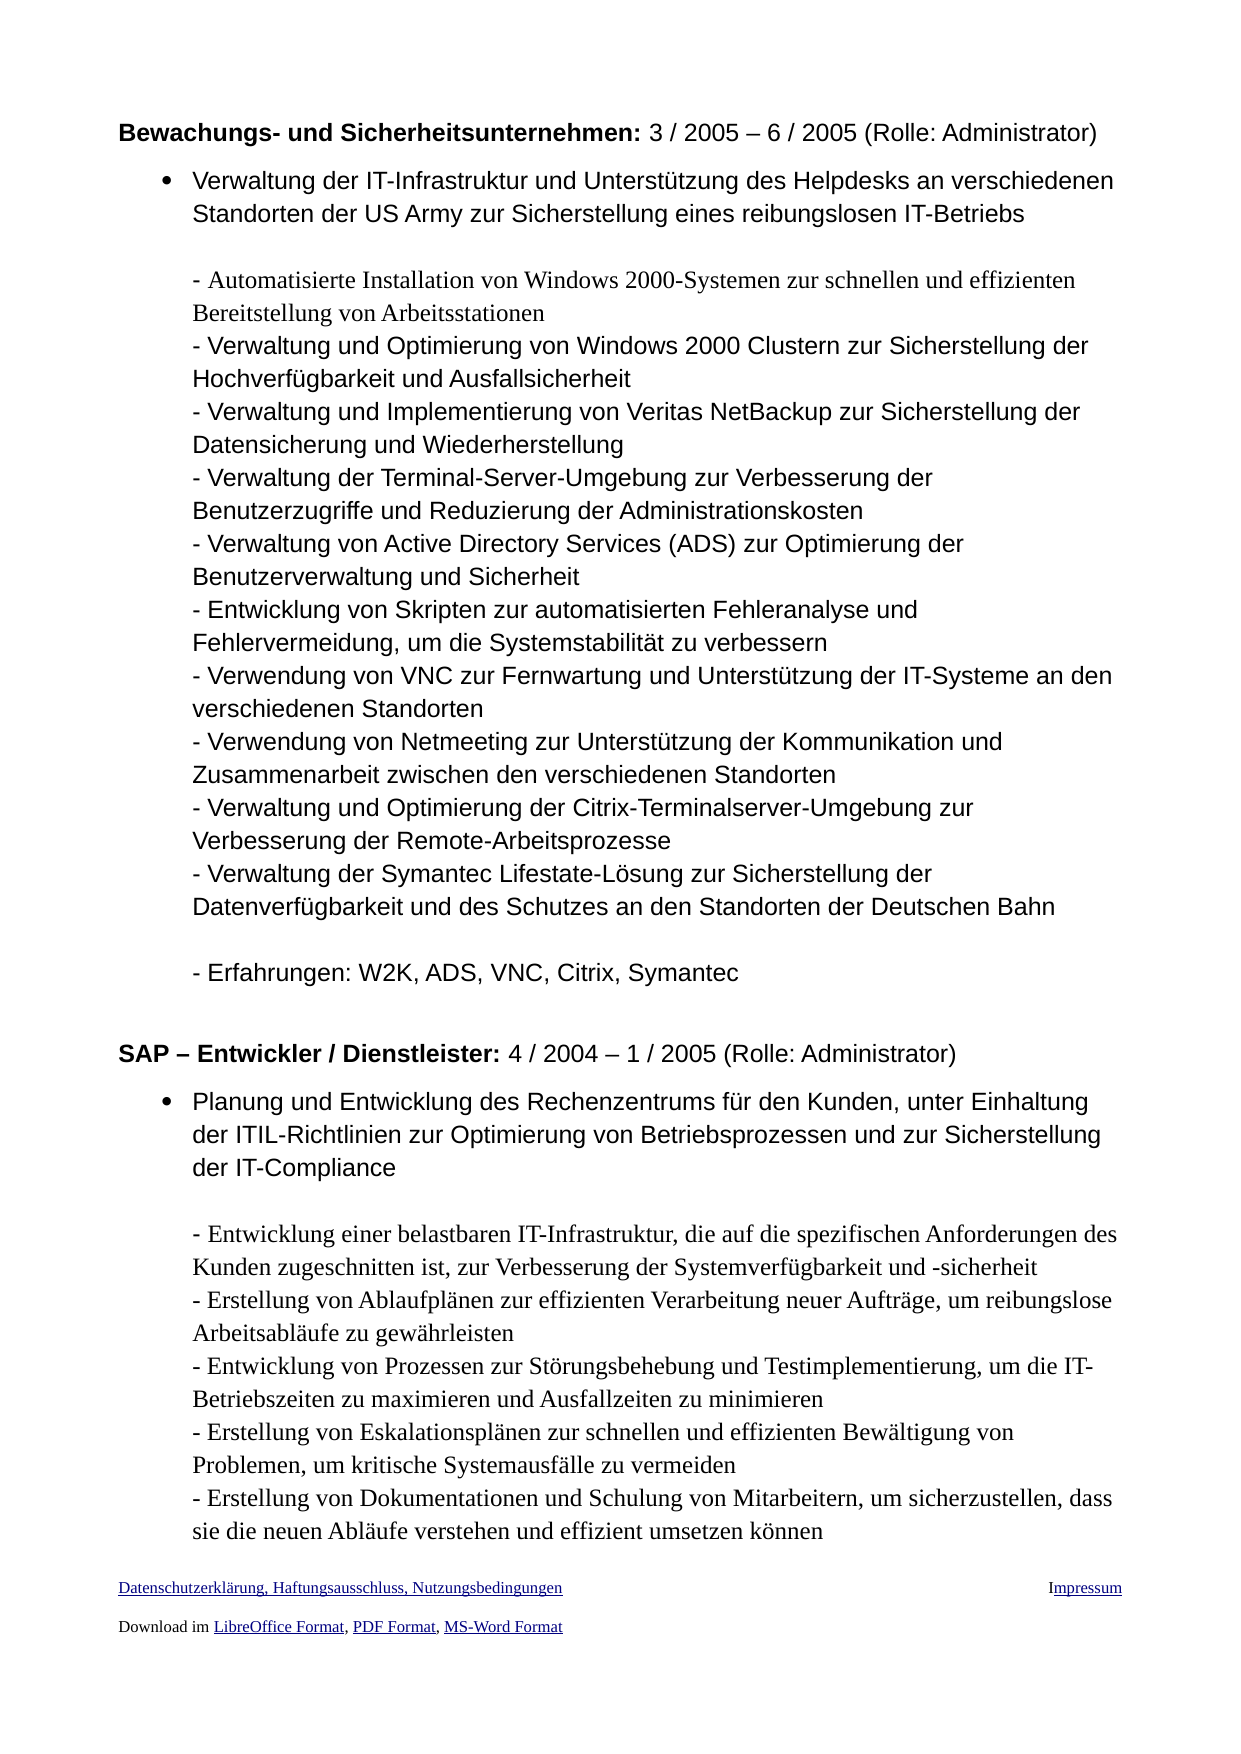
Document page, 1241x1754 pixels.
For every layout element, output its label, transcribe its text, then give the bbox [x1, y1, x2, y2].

text Bewachungs- und Sicherheitsunternehmen: 3 / 2005 – 6 / 2005 (Rolle: Administrator) [118, 118, 1122, 147]
text SAP – Entwickler / Dienstleister: 4 / 2004 – 1 / 2005 (Rolle: Administrator) [118, 1039, 1122, 1068]
list Verwaltung der IT-Infrastruktur und Unterstützung des Helpdesks an verschiedenen Standorten der US Army zur Sicherstellung eines reibungslosen IT-Betriebs - Automatisierte Installation von Windows 2000-Systemen zur schnellen und effizienten Bereitstellung von Arbeitsstationen - Verwaltung und Optimierung von Windows 2000 Clustern zur Sicherstellung der Hochverfügbarkeit und Ausfallsicherheit - Verwaltung und Implementierung von Veritas NetBackup zur Sicherstellung der Datensicherung und Wiederherstellung - Verwaltung der Terminal-Server-Umgebung zur Verbesserung der Benutzerzugriffe und Reduzierung der Administrationskosten - Verwaltung von Active Directory Services (ADS) zur Optimierung der Benutzerverwaltung und Sicherheit - Entwicklung von Skripten zur automatisierten Fehleranalyse und Fehlervermeidung, um die Systemstabilität zu verbessern - Verwendung von VNC zur Fernwartung und Unterstützung der IT-Systeme an den verschiedenen Standorten - Verwendung von Netmeeting zur Unterstützung der Kommunikation und Zusammenarbeit zwischen den verschiedenen Standorten - Verwaltung und Optimierung der Citrix-Terminalserver-Umgebung zur Verbesserung der Remote-Arbeitsprozesse - Verwaltung der Symantec Lifestate-Lösung zur Sicherstellung der Datenverfügbarkeit und des Schutzes an den Standorten der Deutschen Bahn - Erfahrungen: W2K, ADS, VNC, Citrix, Symantec [162, 166, 1122, 1020]
list Planung und Entwicklung des Rechenzentrums für den Kunden, unter Einhaltung der ITIL-Richtlinien zur Optimierung von Betriebsprozessen und zur Sicherstellung der IT-Compliance - Entwicklung einer belastbaren IT-Infrastruktur, die auf die spezifischen Anforderungen des Kunden zugeschnitten ist, zur Verbesserung der Systemverfügbarkeit und -sicherheit - Erstellung von Ablaufplänen zur effizienten Verarbeitung neuer Aufträge, um reibungslose Arbeitsabläufe zu gewährleisten - Entwicklung von Prozessen zur Störungsbehebung und Testimplementierung, um die IT-Betriebszeiten zu maximieren und Ausfallzeiten zu minimieren - Erstellung von Eskalationsplänen zur schnellen und effizienten Bewältigung von Problemen, um kritische Systemausfälle zu vermeiden - Erstellung von Dokumentationen und Schulung von Mitarbeitern, um sicherzustellen, dass sie die neuen Abläufe verstehen und effizient umsetzen können [162, 1087, 1122, 1545]
